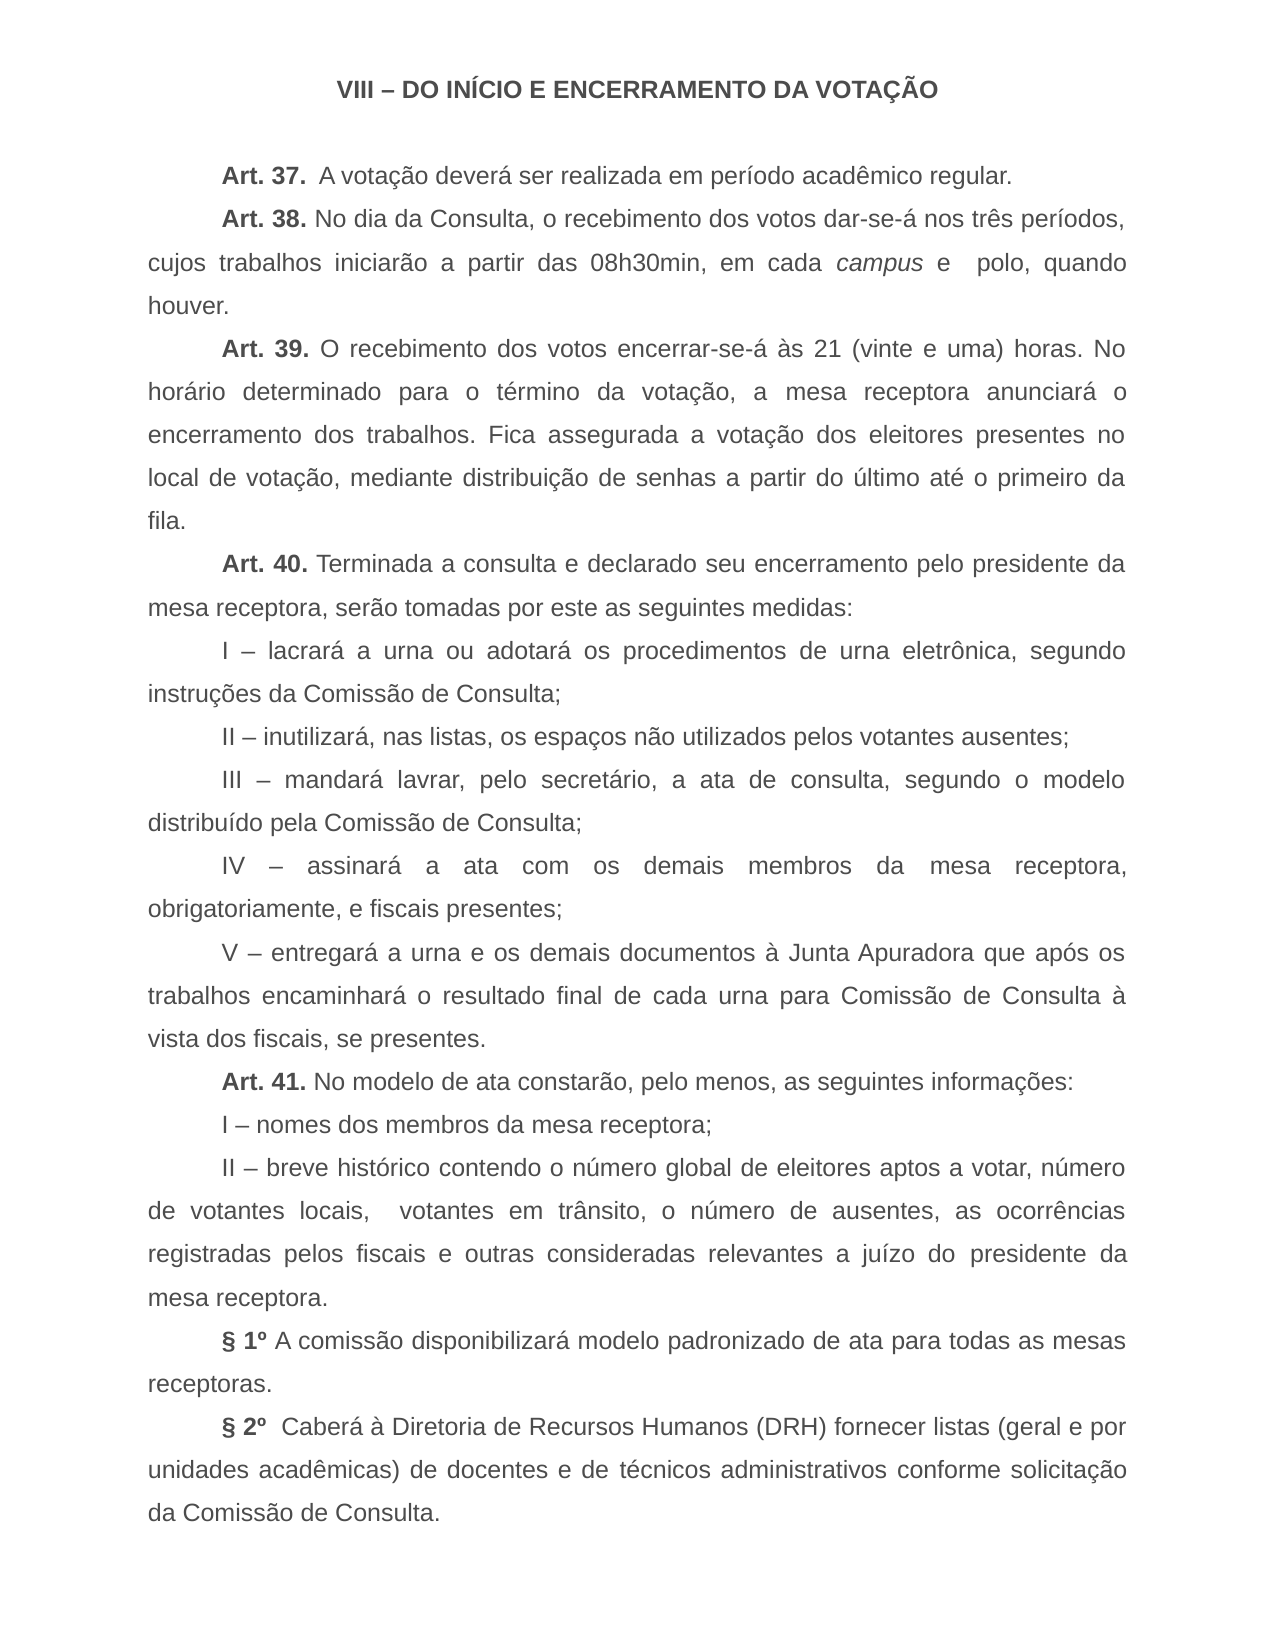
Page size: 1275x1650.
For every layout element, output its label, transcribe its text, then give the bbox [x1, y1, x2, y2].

text V – entregará a urna e os demais documentos à Junta Apuradora que após os trabalhos encaminhará o resultado final de cada urna para Comissão de Consulta à vista dos fiscais, se presentes. [148, 937, 1127, 1052]
text IV – assinará a ata com os demais membros da mesa receptora, obrigatoriamente, e fiscais presentes; [148, 851, 1127, 923]
text Art. 37. A votação deverá ser realizada em período acadêmico regular. [148, 161, 1127, 190]
text § 2º Caberá à Diretoria de Recursos Humanos (DRH) fornecer listas (geral e por unidades acadêmicas) de docentes e de técnicos administrativos conforme solicitação da Comissão de Consulta. [148, 1412, 1127, 1527]
text I – nomes dos membros da mesa receptora; [148, 1110, 1127, 1139]
text Art. 41. No modelo de ata constarão, pelo menos, as seguintes informações: [148, 1067, 1127, 1096]
text II – breve histórico contendo o número global de eleitores aptos a votar, número de votantes locais, votantes em trânsito, o número de ausentes, as ocorrências registradas pelos fiscais e outras consideradas relevantes a juízo do presidente da mesa receptora. [148, 1153, 1127, 1311]
text VIII – DO INÍCIO E ENCERRAMENTO DA VOTAÇÃO [148, 75, 1127, 104]
text Art. 38. No dia da Consulta, o recebimento dos votos dar-se-á nos três períodos, cujos trabalhos iniciarão a partir das 08h30min, em cada campus e polo, quando houver. [148, 204, 1127, 319]
text I – lacrará a urna ou adotará os procedimentos de urna eletrônica, segundo instruções da Comissão de Consulta; [148, 636, 1127, 707]
text Art. 39. O recebimento dos votos encerrar-se-á às 21 (vinte e uma) horas. No horário determinado para o término da votação, a mesa receptora anunciará o encerramento dos trabalhos. Fica assegurada a votação dos eleitores presentes no local de votação, mediante distribuição de senhas a partir do último até o primeiro da fila. [148, 334, 1127, 535]
text II – inutilizará, nas listas, os espaços não utilizados pelos votantes ausentes; [148, 722, 1127, 751]
text III – mandará lavrar, pelo secretário, a ata de consulta, segundo o modelo distribuído pela Comissão de Consulta; [148, 765, 1127, 837]
text § 1º A comissão disponibilizará modelo padronizado de ata para todas as mesas receptoras. [148, 1326, 1127, 1397]
text Art. 40. Terminada a consulta e declarado seu encerramento pelo presidente da mesa receptora, serão tomadas por este as seguintes medidas: [148, 549, 1127, 621]
